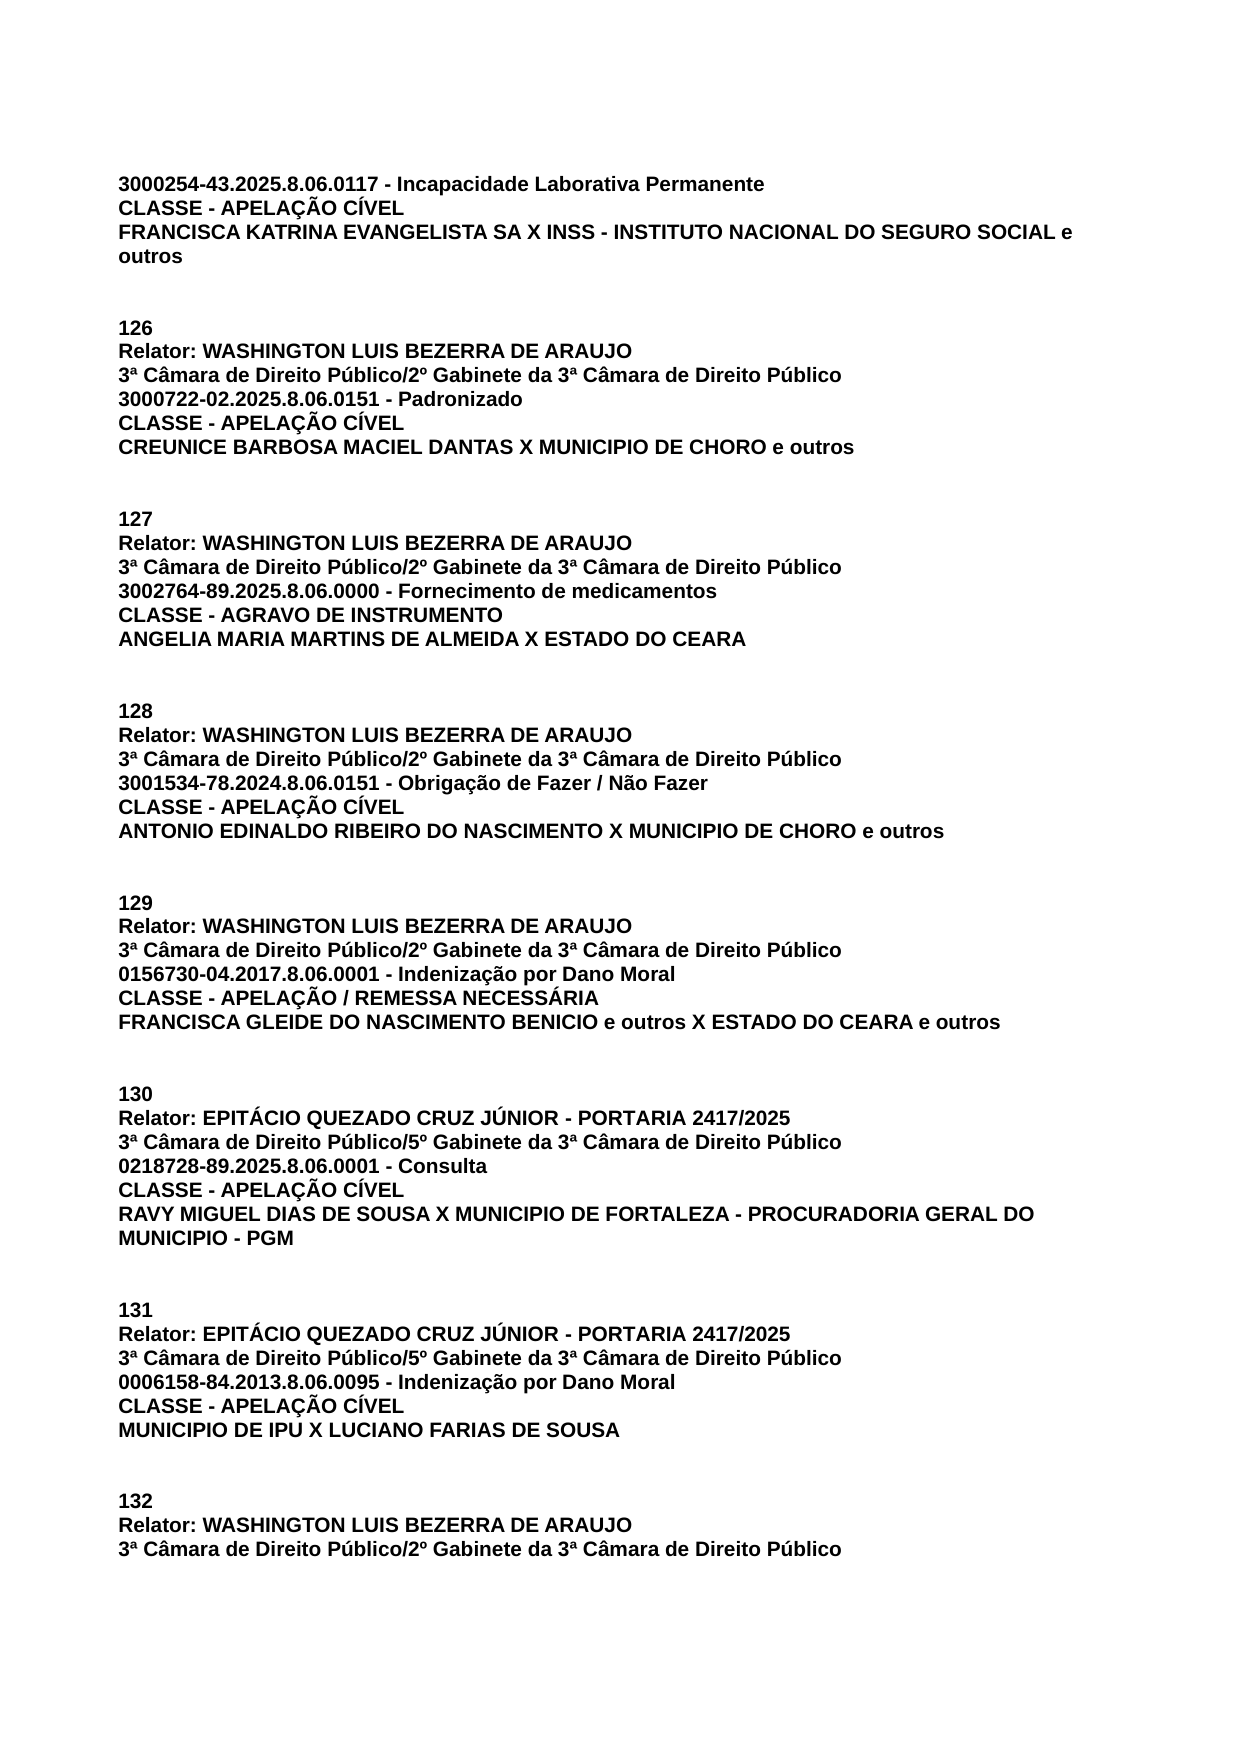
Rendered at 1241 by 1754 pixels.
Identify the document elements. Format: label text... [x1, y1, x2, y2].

text Relator: EPITÁCIO QUEZADO CRUZ JÚNIOR - PORTARIA 2417/2025 [118, 1106, 1122, 1130]
text CLASSE - AGRAVO DE INSTRUMENTO [118, 603, 1122, 627]
text Relator: EPITÁCIO QUEZADO CRUZ JÚNIOR - PORTARIA 2417/2025 [118, 1322, 1122, 1346]
text CLASSE - APELAÇÃO CÍVEL [118, 411, 1122, 435]
text ANTONIO EDINALDO RIBEIRO DO NASCIMENTO X MUNICIPIO DE CHORO e outros [118, 818, 1122, 842]
text RAVY MIGUEL DIAS DE SOUSA X MUNICIPIO DE FORTALEZA - PROCURADORIA GERAL DO MUNICIPIO - PGM [118, 1202, 1122, 1250]
text 3ª Câmara de Direito Público/2º Gabinete da 3ª Câmara de Direito Público [118, 363, 1122, 387]
text CREUNICE BARBOSA MACIEL DANTAS X MUNICIPIO DE CHORO e outros [118, 435, 1122, 459]
text 127 [118, 507, 1122, 531]
text Relator: WASHINGTON LUIS BEZERRA DE ARAUJO [118, 531, 1122, 555]
text 130 [118, 1082, 1122, 1106]
text Relator: WASHINGTON LUIS BEZERRA DE ARAUJO [118, 723, 1122, 747]
text 3ª Câmara de Direito Público/5º Gabinete da 3ª Câmara de Direito Público [118, 1346, 1122, 1369]
text MUNICIPIO DE IPU X LUCIANO FARIAS DE SOUSA [118, 1417, 1122, 1441]
text 0218728-89.2025.8.06.0001 - Consulta [118, 1154, 1122, 1178]
text 3000722-02.2025.8.06.0151 - Padronizado [118, 387, 1122, 411]
text Relator: WASHINGTON LUIS BEZERRA DE ARAUJO [118, 1513, 1122, 1537]
text 3ª Câmara de Direito Público/2º Gabinete da 3ª Câmara de Direito Público [118, 938, 1122, 962]
text 0156730-04.2017.8.06.0001 - Indenização por Dano Moral [118, 962, 1122, 986]
text 3ª Câmara de Direito Público/2º Gabinete da 3ª Câmara de Direito Público [118, 555, 1122, 579]
text FRANCISCA GLEIDE DO NASCIMENTO BENICIO e outros X ESTADO DO CEARA e outros [118, 1010, 1122, 1034]
text 128 [118, 699, 1122, 723]
text CLASSE - APELAÇÃO CÍVEL [118, 196, 1122, 219]
text 3ª Câmara de Direito Público/2º Gabinete da 3ª Câmara de Direito Público [118, 747, 1122, 771]
text 126 [118, 315, 1122, 339]
text FRANCISCA KATRINA EVANGELISTA SA X INSS - INSTITUTO NACIONAL DO SEGURO SOCIAL e outros [118, 219, 1122, 267]
text 0006158-84.2013.8.06.0095 - Indenização por Dano Moral [118, 1369, 1122, 1393]
text Relator: WASHINGTON LUIS BEZERRA DE ARAUJO [118, 339, 1122, 363]
text CLASSE - APELAÇÃO CÍVEL [118, 1178, 1122, 1202]
text 3001534-78.2024.8.06.0151 - Obrigação de Fazer / Não Fazer [118, 771, 1122, 794]
text 131 [118, 1298, 1122, 1322]
text ANGELIA MARIA MARTINS DE ALMEIDA X ESTADO DO CEARA [118, 627, 1122, 651]
text CLASSE - APELAÇÃO CÍVEL [118, 1393, 1122, 1417]
text Relator: WASHINGTON LUIS BEZERRA DE ARAUJO [118, 914, 1122, 938]
text 3002764-89.2025.8.06.0000 - Fornecimento de medicamentos [118, 579, 1122, 603]
text CLASSE - APELAÇÃO / REMESSA NECESSÁRIA [118, 986, 1122, 1010]
text CLASSE - APELAÇÃO CÍVEL [118, 794, 1122, 818]
text 132 [118, 1489, 1122, 1513]
text 3ª Câmara de Direito Público/2º Gabinete da 3ª Câmara de Direito Público [118, 1537, 1122, 1561]
text 129 [118, 890, 1122, 914]
text 3ª Câmara de Direito Público/5º Gabinete da 3ª Câmara de Direito Público [118, 1130, 1122, 1154]
text 3000254-43.2025.8.06.0117 - Incapacidade Laborativa Permanente [118, 172, 1122, 196]
